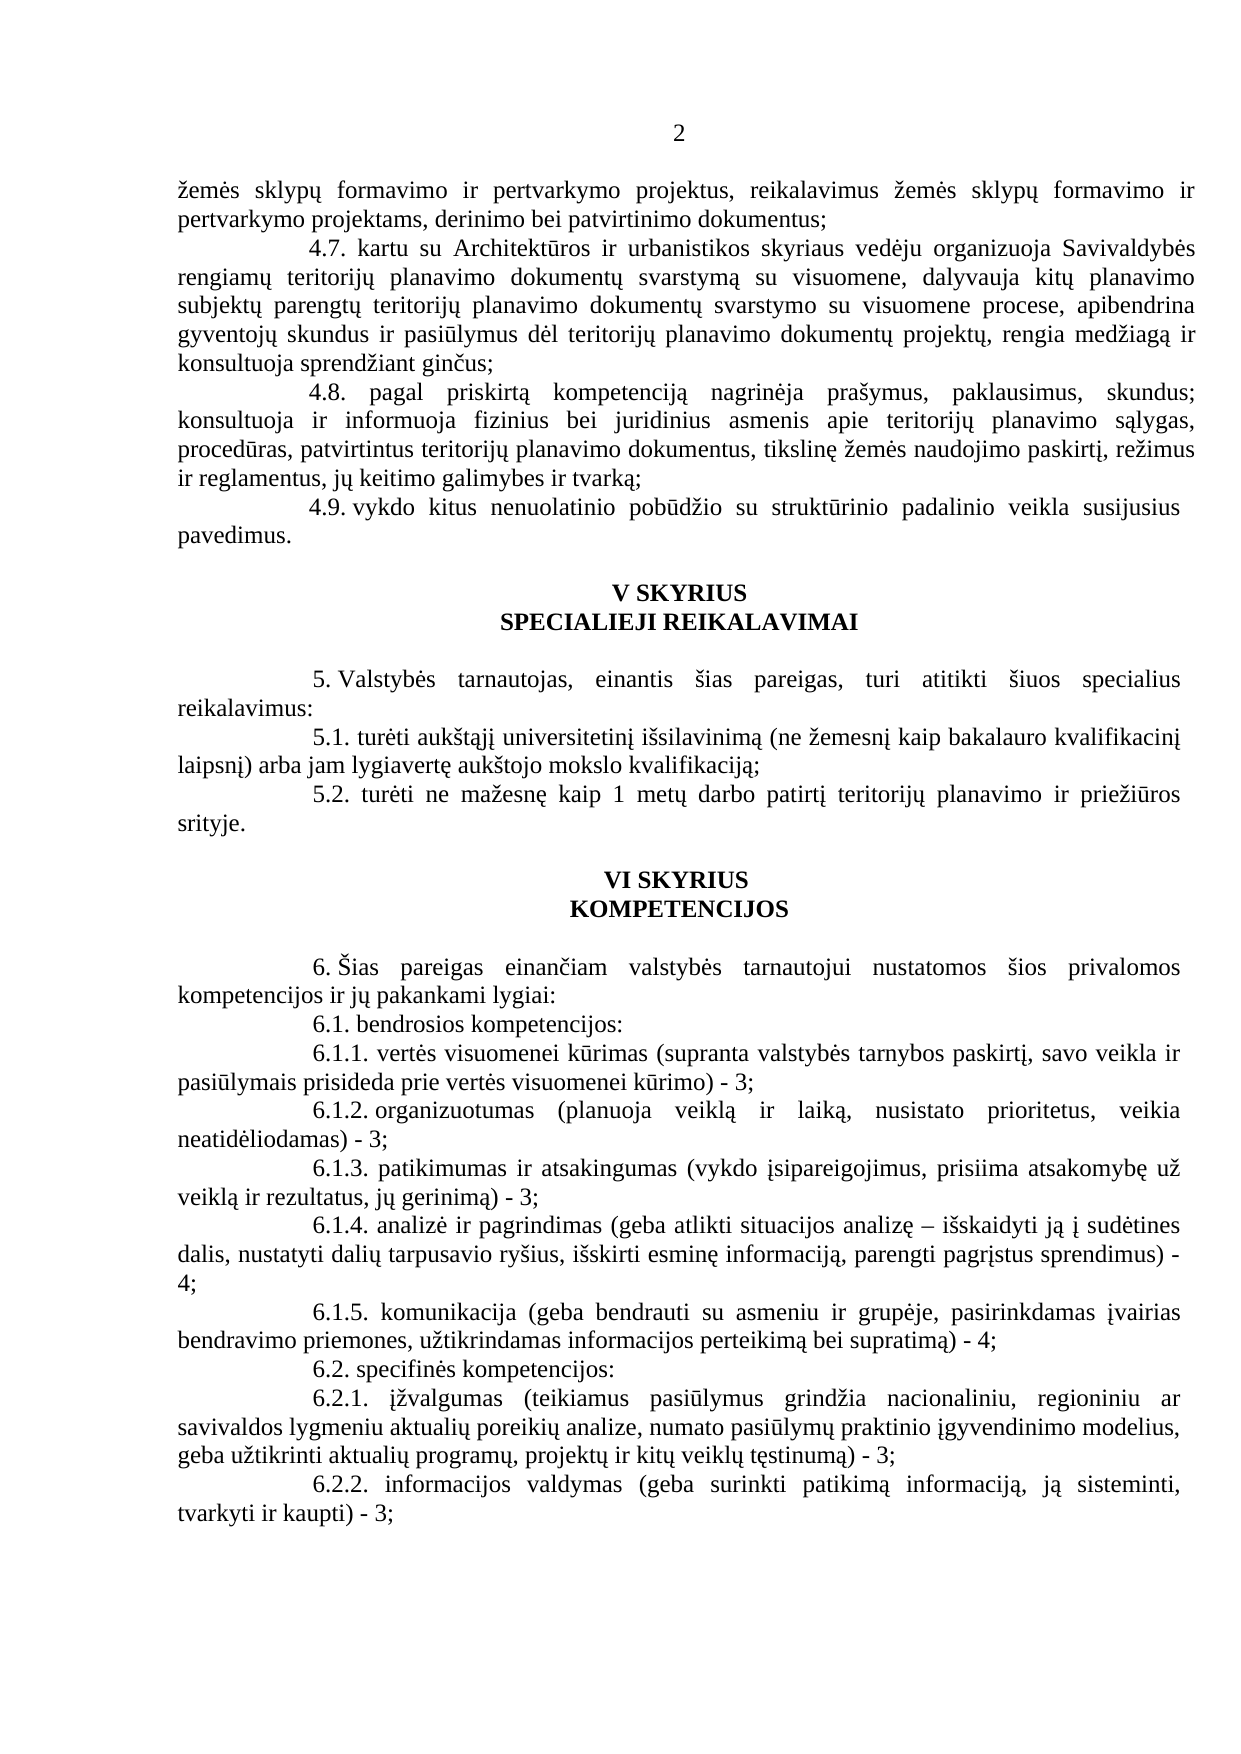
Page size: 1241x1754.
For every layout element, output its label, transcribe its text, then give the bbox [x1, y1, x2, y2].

text 6.2.2. informacijos valdymas (geba surinkti patikimą informaciją, ją sisteminti, tvarkyti ir kaupti) - 3; [177, 1469, 1181, 1527]
text 6.1.2. organizuotumas (planuoja veiklą ir laiką, nusistato prioritetus, veikia neatidėliodamas) - 3; [177, 1096, 1181, 1153]
text VI SKYRIUS [177, 866, 1181, 894]
text 4.7. kartu su Architektūros ir urbanistikos skyriaus vedėju organizuoja Savivaldybės rengiamų teritorijų planavimo dokumentų svarstymą su visuomene, dalyvauja kitų planavimo subjektų parengtų teritorijų planavimo dokumentų svarstymo su visuomene procese, apibendrina gyventojų skundus ir pasiūlymus dėl teritorijų planavimo dokumentų projektų, rengia medžiagą ir konsultuoja sprendžiant ginčus; [177, 233, 1196, 377]
text 5.1. turėti aukštąjį universitetinį išsilavinimą (ne žemesnį kaip bakalauro kvalifikacinį laipsnį) arba jam lygiavertę aukštojo mokslo kvalifikaciją; [177, 722, 1181, 779]
text 6.1.5. komunikacija (geba bendrauti su asmeniu ir grupėje, pasirinkdamas įvairias bendravimo priemones, užtikrindamas informacijos perteikimą bei supratimą) - 4; [177, 1297, 1181, 1354]
text 5.2. turėti ne mažesnę kaip 1 metų darbo patirtį teritorijų planavimo ir priežiūros srityje. [177, 779, 1181, 837]
text 6. Šias pareigas einančiam valstybės tarnautojui nustatomos šios privalomos kompetencijos ir jų pakankami lygiai: [177, 952, 1181, 1009]
text 6.2. specifinės kompetencijos: [177, 1354, 1181, 1383]
text V SKYRIUS [177, 578, 1181, 607]
text 5. Valstybės tarnautojas, einantis šias pareigas, turi atitikti šiuos specialius reikalavimus: [177, 664, 1181, 722]
text 6.1.1. vertės visuomenei kūrimas (supranta valstybės tarnybos paskirtį, savo veikla ir pasiūlymais prisideda prie vertės visuomenei kūrimo) - 3; [177, 1038, 1181, 1096]
text 4.9. vykdo kitus nenuolatinio pobūdžio su struktūrinio padalinio veikla susijusius pavedimus. [177, 492, 1181, 549]
text 6.1.3. patikimumas ir atsakingumas (vykdo įsipareigojimus, prisiima atsakomybę už veiklą ir rezultatus, jų gerinimą) - 3; [177, 1153, 1181, 1211]
text 6.2.1. įžvalgumas (teikiamus pasiūlymus grindžia nacionaliniu, regioniniu ar savivaldos lygmeniu aktualių poreikių analize, numato pasiūlymų praktinio įgyvendinimo modelius, geba užtikrinti aktualių programų, projektų ir kitų veiklų tęstinumą) - 3; [177, 1383, 1181, 1469]
text žemės sklypų formavimo ir pertvarkymo projektus, reikalavimus žemės sklypų formavimo ir pertvarkymo projektams, derinimo bei patvirtinimo dokumentus; [177, 176, 1196, 233]
text SPECIALIEJI REIKALAVIMAI [177, 607, 1181, 636]
text 4.8. pagal priskirtą kompetenciją nagrinėja prašymus, paklausimus, skundus; konsultuoja ir informuoja fizinius bei juridinius asmenis apie teritorijų planavimo sąlygas, procedūras, patvirtintus teritorijų planavimo dokumentus, tikslinę žemės naudojimo paskirtį, režimus ir reglamentus, jų keitimo galimybes ir tvarką; [177, 377, 1196, 492]
text 6.1. bendrosios kompetencijos: [177, 1009, 1181, 1038]
text KOMPETENCIJOS [177, 894, 1181, 923]
text 6.1.4. analizė ir pagrindimas (geba atlikti situacijos analizę – išskaidyti ją į sudėtines dalis, nustatyti dalių tarpusavio ryšius, išskirti esminę informaciją, parengti pagrįstus sprendimus) - 4; [177, 1211, 1181, 1297]
